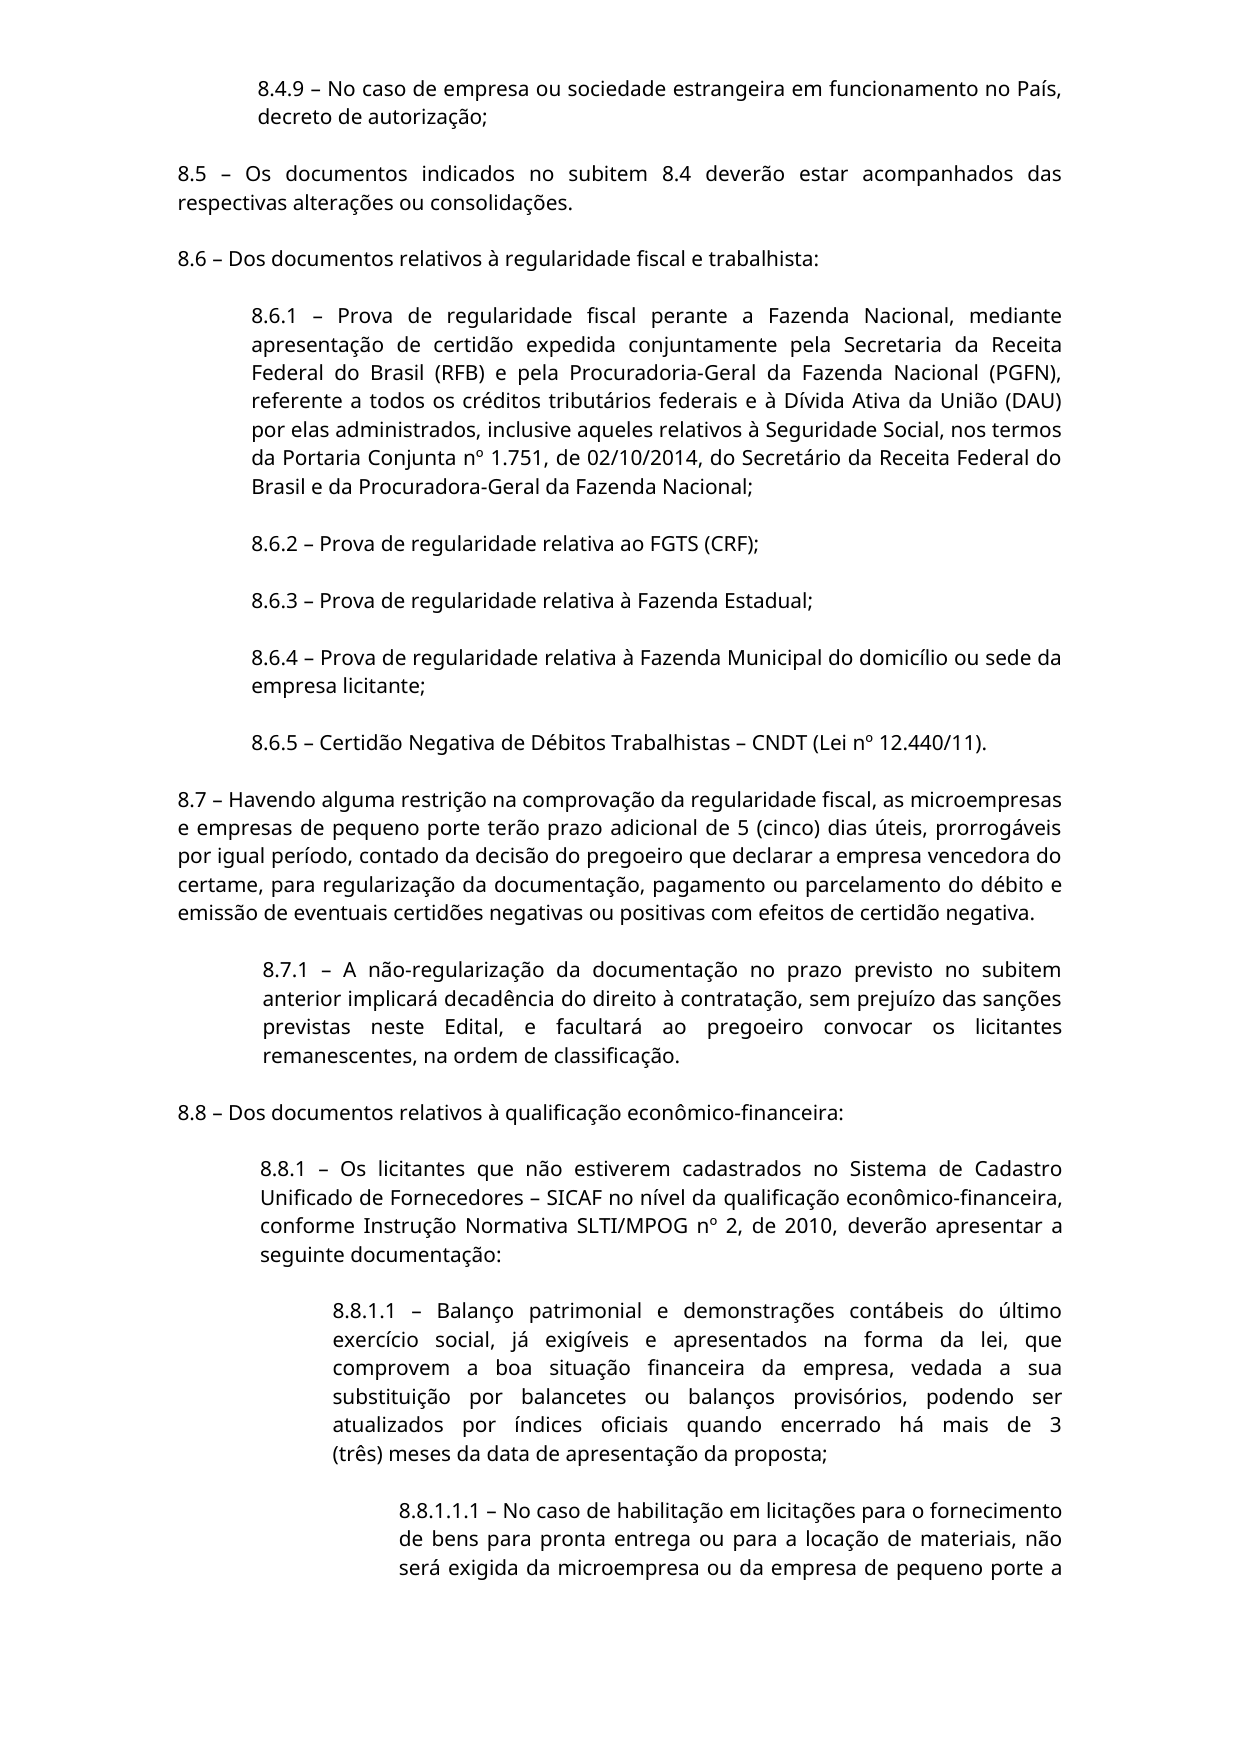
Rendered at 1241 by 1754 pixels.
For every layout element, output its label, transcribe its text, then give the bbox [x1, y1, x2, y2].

text 8.8.1.1 – Balanço patrimonial e demonstrações contábeis do último exercício social, já exigíveis e apresentados na forma da lei, que comprovem a boa situação financeira da empresa, vedada a sua substituição por balancetes ou balanços provisórios, podendo ser atualizados por índices oficiais quando encerrado há mais de 3 (três) meses da data de apresentação da proposta; [332, 1297, 1063, 1467]
text 8.8.1.1.1 – No caso de habilitação em licitações para o fornecimento de bens para pronta entrega ou para a locação de materiais, não será exigida da microempresa ou da empresa de pequeno porte a [399, 1496, 1063, 1581]
text 8.7.1 – A não-regularização da documentação no prazo previsto no subitem anterior implicará decadência do direito à contratação, sem prejuízo das sanções previstas neste Edital, e facultará ao pregoeiro convocar os licitantes remanescentes, na ordem de classificação. [262, 955, 1063, 1069]
text 8.6.2 – Prova de regularidade relativa ao FGTS (CRF); [251, 529, 1063, 557]
list 8.4.9 – No caso de empresa ou sociedade estrangeira em funcionamento no País, decreto de autorização; [257, 74, 1063, 131]
text 8.6.4 – Prova de regularidade relativa à Fazenda Municipal do domicílio ou sede da empresa licitante; [251, 643, 1063, 699]
text 8.8 – Dos documentos relativos à qualificação econômico-financeira: [177, 1098, 1063, 1126]
text 8.6.1 – Prova de regularidade fiscal perante a Fazenda Nacional, mediante apresentação de certidão expedida conjuntamente pela Secretaria da Receita Federal do Brasil (RFB) e pela Procuradoria-Geral da Fazenda Nacional (PGFN), referente a todos os créditos tributários federais e à Dívida Ativa da União (DAU) por elas administrados, inclusive aqueles relativos à Seguridade Social, nos termos da Portaria Conjunta nº 1.751, de 02/10/2014, do Secretário da Receita Federal do Brasil e da Procuradora-Geral da Fazenda Nacional; [251, 301, 1063, 500]
text 8.8.1 – Os licitantes que não estiverem cadastrados no Sistema de Cadastro Unificado de Fornecedores – SICAF no nível da qualificação econômico-financeira, conforme Instrução Normativa SLTI/MPOG nº 2, de 2010, deverão apresentar a seguinte documentação: [260, 1154, 1063, 1268]
text 8.6 – Dos documentos relativos à regularidade fiscal e trabalhista: [177, 244, 1063, 273]
text 8.6.3 – Prova de regularidade relativa à Fazenda Estadual; [251, 586, 1063, 614]
text 8.6.5 – Certidão Negativa de Débitos Trabalhistas – CNDT (Lei nº 12.440/11). [251, 728, 1063, 756]
text 8.7 – Havendo alguma restrição na comprovação da regularidade fiscal, as microempresas e empresas de pequeno porte terão prazo adicional de 5 (cinco) dias úteis, prorrogáveis por igual período, contado da decisão do pregoeiro que declarar a empresa vencedora do certame, para regularização da documentação, pagamento ou parcelamento do débito e emissão de eventuais certidões negativas ou positivas com efeitos de certidão negativa. [177, 785, 1063, 927]
list 8.5 – Os documentos indicados no subitem 8.4 deverão estar acompanhados das respectivas alterações ou consolidações. [177, 159, 1063, 216]
